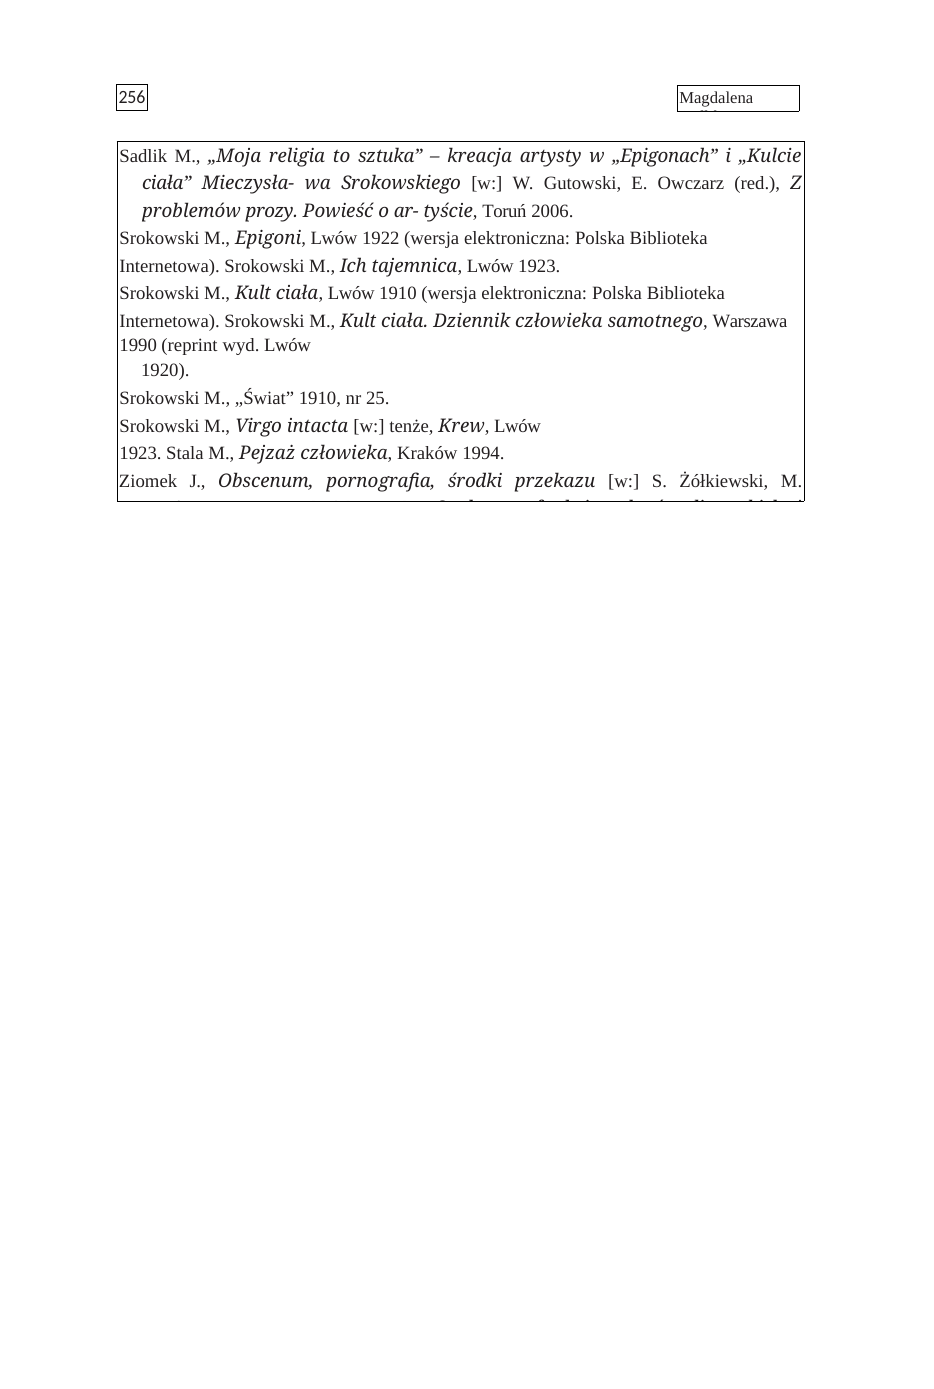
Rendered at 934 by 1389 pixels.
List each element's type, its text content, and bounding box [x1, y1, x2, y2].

text 1920). [141, 359, 804, 381]
text Magdalena Sadlik [679, 88, 799, 111]
text Srokowski M., Virgo intacta [w:] tenże, Krew, Lwów 1923. Stala M., Pejzaż człowieka, Kraków 1994. [119, 412, 549, 465]
text Srokowski M., Kult ciała, Lwów 1910 (wersja elektroniczna: Polska Biblioteka Internetowa). Srokowski M., Kult ciała. Dziennik człowieka samotnego, Warszawa 1990 (reprint wyd. Lwów [119, 280, 800, 356]
text Ziomek J., Obscenum, pornografia, środki przekazu [w:] S. Żółkiewski, M. Hopfinger, K. Ru- dzińska (red.), Społeczne funkcje tekstów literackich i paraliterackich, Wrocław 1974. [119, 467, 802, 501]
text Sadlik M., „Moja religia to sztuka” – kreacja artysty w „Epigonach” i „Kulcie ciała” Mieczysła- wa Srokowskiego [w:] W. Gutowski, E. Owczarz (red.), Z problemów prozy. Powieść o ar- tyście, Toruń 2006. [119, 142, 802, 223]
text Srokowski M., Epigoni, Lwów 1922 (wersja elektroniczna: Polska Biblioteka Internetowa). Srokowski M., Ich tajemnica, Lwów 1923. [119, 225, 784, 278]
text 256 [118, 86, 147, 108]
text Srokowski M., „Świat” 1910, nr 25. [119, 387, 804, 408]
